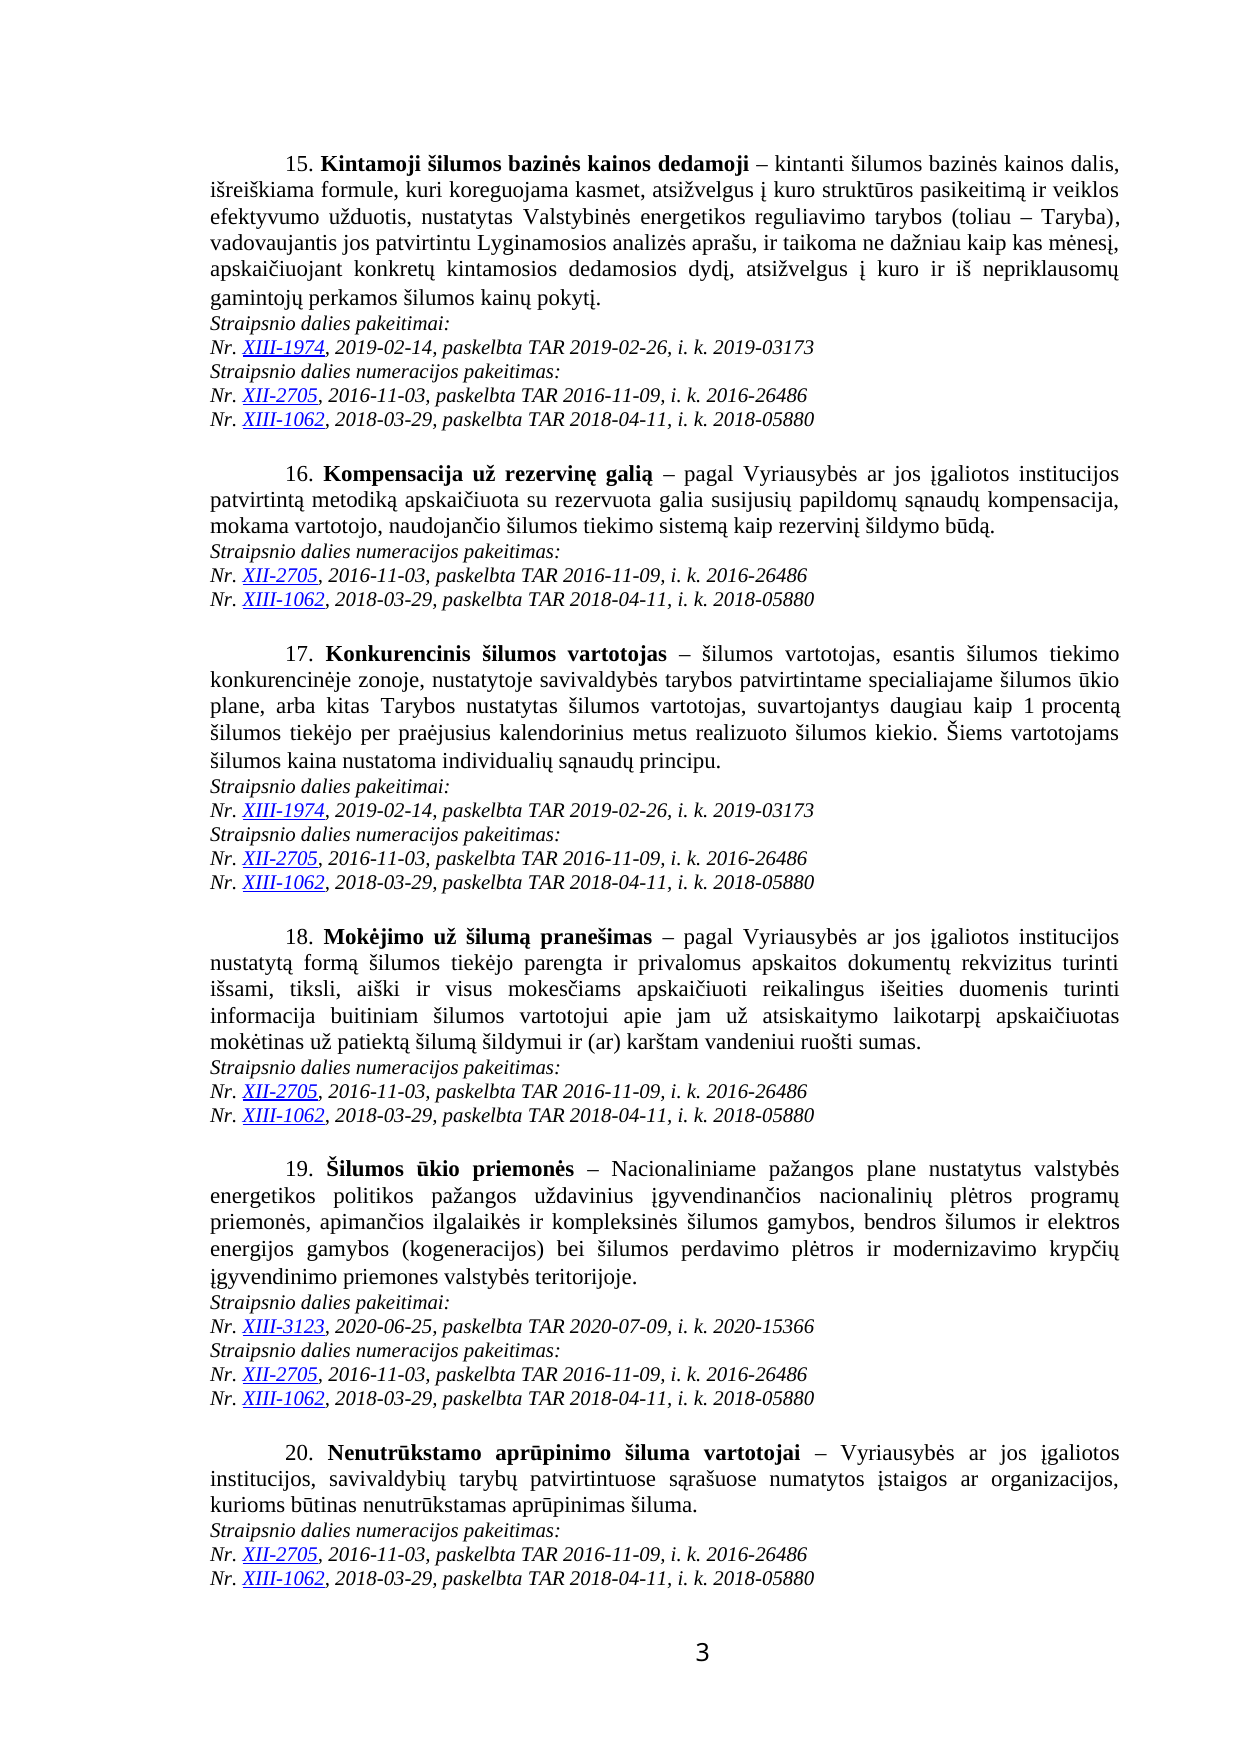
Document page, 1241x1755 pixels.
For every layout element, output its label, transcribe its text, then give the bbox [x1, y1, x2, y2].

text Nr. XIII-1974, 2019-02-14, paskelbta TAR 2019-02-26, i. k. 2019-03173 [210, 334, 1120, 359]
text Nr. XII-2705, 2016-11-03, paskelbta TAR 2016-11-09, i. k. 2016-26486 [210, 383, 1120, 407]
text Nr. XIII-1062, 2018-03-29, paskelbta TAR 2018-04-11, i. k. 2018-05880 [210, 1386, 1120, 1410]
text Straipsnio dalies numeracijos pakeitimas: [210, 1518, 1120, 1542]
text Nr. XII-2705, 2016-11-03, paskelbta TAR 2016-11-09, i. k. 2016-26486 [210, 563, 1120, 587]
text Nr. XIII-1062, 2018-03-29, paskelbta TAR 2018-04-11, i. k. 2018-05880 [210, 587, 1120, 611]
text Nr. XIII-1974, 2019-02-14, paskelbta TAR 2019-02-26, i. k. 2019-03173 [210, 798, 1120, 822]
text Straipsnio dalies numeracijos pakeitimas: [210, 822, 1120, 846]
text Straipsnio dalies numeracijos pakeitimas: [210, 539, 1120, 563]
text 15. Kintamoji šilumos bazinės kainos dedamoji – kintanti šilumos bazinės kainos dalis, išreiškiama formule, kuri koreguojama kasmet, atsižvelgus į kuro struktūros pasikeitimą ir veiklos efektyvumo užduotis, nustatytas Valstybinės energetikos reguliavimo tarybos (toliau – Taryba), vadovaujantis jos patvirtintu Lyginamosios analizės aprašu, ir taikoma ne dažniau kaip kas mėnesį, apskaičiuojant konkretų kintamosios dedamosios dydį, atsižvelgus į kuro ir iš nepriklausomų gamintojų perkamos šilumos kainų pokytį. [210, 150, 1120, 311]
text 17. Konkurencinis šilumos vartotojas – šilumos vartotojas, esantis šilumos tiekimo konkurencinėje zonoje, nustatytoje savivaldybės tarybos patvirtintame specialiajame šilumos ūkio plane, arba kitas Tarybos nustatytas šilumos vartotojas, suvartojantys daugiau kaip 1 procentą šilumos tiekėjo per praėjusius kalendorinius metus realizuoto šilumos kiekio. Šiems vartotojams šilumos kaina nustatoma individualių sąnaudų principu. [210, 639, 1120, 774]
text Straipsnio dalies pakeitimai: [210, 774, 1120, 798]
text Nr. XIII-3123, 2020-06-25, paskelbta TAR 2020-07-09, i. k. 2020-15366 [210, 1314, 1120, 1338]
text Nr. XIII-1062, 2018-03-29, paskelbta TAR 2018-04-11, i. k. 2018-05880 [210, 407, 1120, 431]
text Nr. XIII-1062, 2018-03-29, paskelbta TAR 2018-04-11, i. k. 2018-05880 [210, 1103, 1120, 1127]
text Straipsnio dalies numeracijos pakeitimas: [210, 359, 1120, 383]
text Straipsnio dalies numeracijos pakeitimas: [210, 1338, 1120, 1362]
text Nr. XII-2705, 2016-11-03, paskelbta TAR 2016-11-09, i. k. 2016-26486 [210, 846, 1120, 870]
text Nr. XIII-1062, 2018-03-29, paskelbta TAR 2018-04-11, i. k. 2018-05880 [210, 1566, 1120, 1590]
text 20. Nenutrūkstamo aprūpinimo šiluma vartotojai – Vyriausybės ar jos įgaliotos institucijos, savivaldybių tarybų patvirtintuose sąrašuose numatytos įstaigos ar organizacijos, kurioms būtinas nenutrūkstamas aprūpinimas šiluma. [210, 1439, 1120, 1518]
text Nr. XII-2705, 2016-11-03, paskelbta TAR 2016-11-09, i. k. 2016-26486 [210, 1542, 1120, 1566]
text Nr. XIII-1062, 2018-03-29, paskelbta TAR 2018-04-11, i. k. 2018-05880 [210, 870, 1120, 894]
text 18. Mokėjimo už šilumą pranešimas – pagal Vyriausybės ar jos įgaliotos institucijos nustatytą formą šilumos tiekėjo parengta ir privalomus apskaitos dokumentų rekvizitus turinti išsami, tiksli, aiški ir visus mokesčiams apskaičiuoti reikalingus išeities duomenis turinti informacija buitiniam šilumos vartotojui apie jam už atsiskaitymo laikotarpį apskaičiuotas mokėtinas už patiektą šilumą šildymui ir (ar) karštam vandeniui ruošti sumas. [210, 923, 1120, 1054]
text Straipsnio dalies pakeitimai: [210, 311, 1120, 334]
text Straipsnio dalies pakeitimai: [210, 1290, 1120, 1314]
text Straipsnio dalies numeracijos pakeitimas: [210, 1054, 1120, 1079]
text Nr. XII-2705, 2016-11-03, paskelbta TAR 2016-11-09, i. k. 2016-26486 [210, 1079, 1120, 1103]
text 19. Šilumos ūkio priemonės – Nacionaliniame pažangos plane nustatytus valstybės energetikos politikos pažangos uždavinius įgyvendinančios nacionalinių plėtros programų priemonės, apimančios ilgalaikės ir kompleksinės šilumos gamybos, bendros šilumos ir elektros energijos gamybos (kogeneracijos) bei šilumos perdavimo plėtros ir modernizavimo krypčių įgyvendinimo priemones valstybės teritorijoje. [210, 1156, 1120, 1290]
text 16. Kompensacija už rezervinę galią – pagal Vyriausybės ar jos įgaliotos institucijos patvirtintą metodiką apskaičiuota su rezervuota galia susijusių papildomų sąnaudų kompensacija, mokama vartotojo, naudojančio šilumos tiekimo sistemą kaip rezervinį šildymo būdą. [210, 459, 1120, 539]
text Nr. XII-2705, 2016-11-03, paskelbta TAR 2016-11-09, i. k. 2016-26486 [210, 1362, 1120, 1386]
